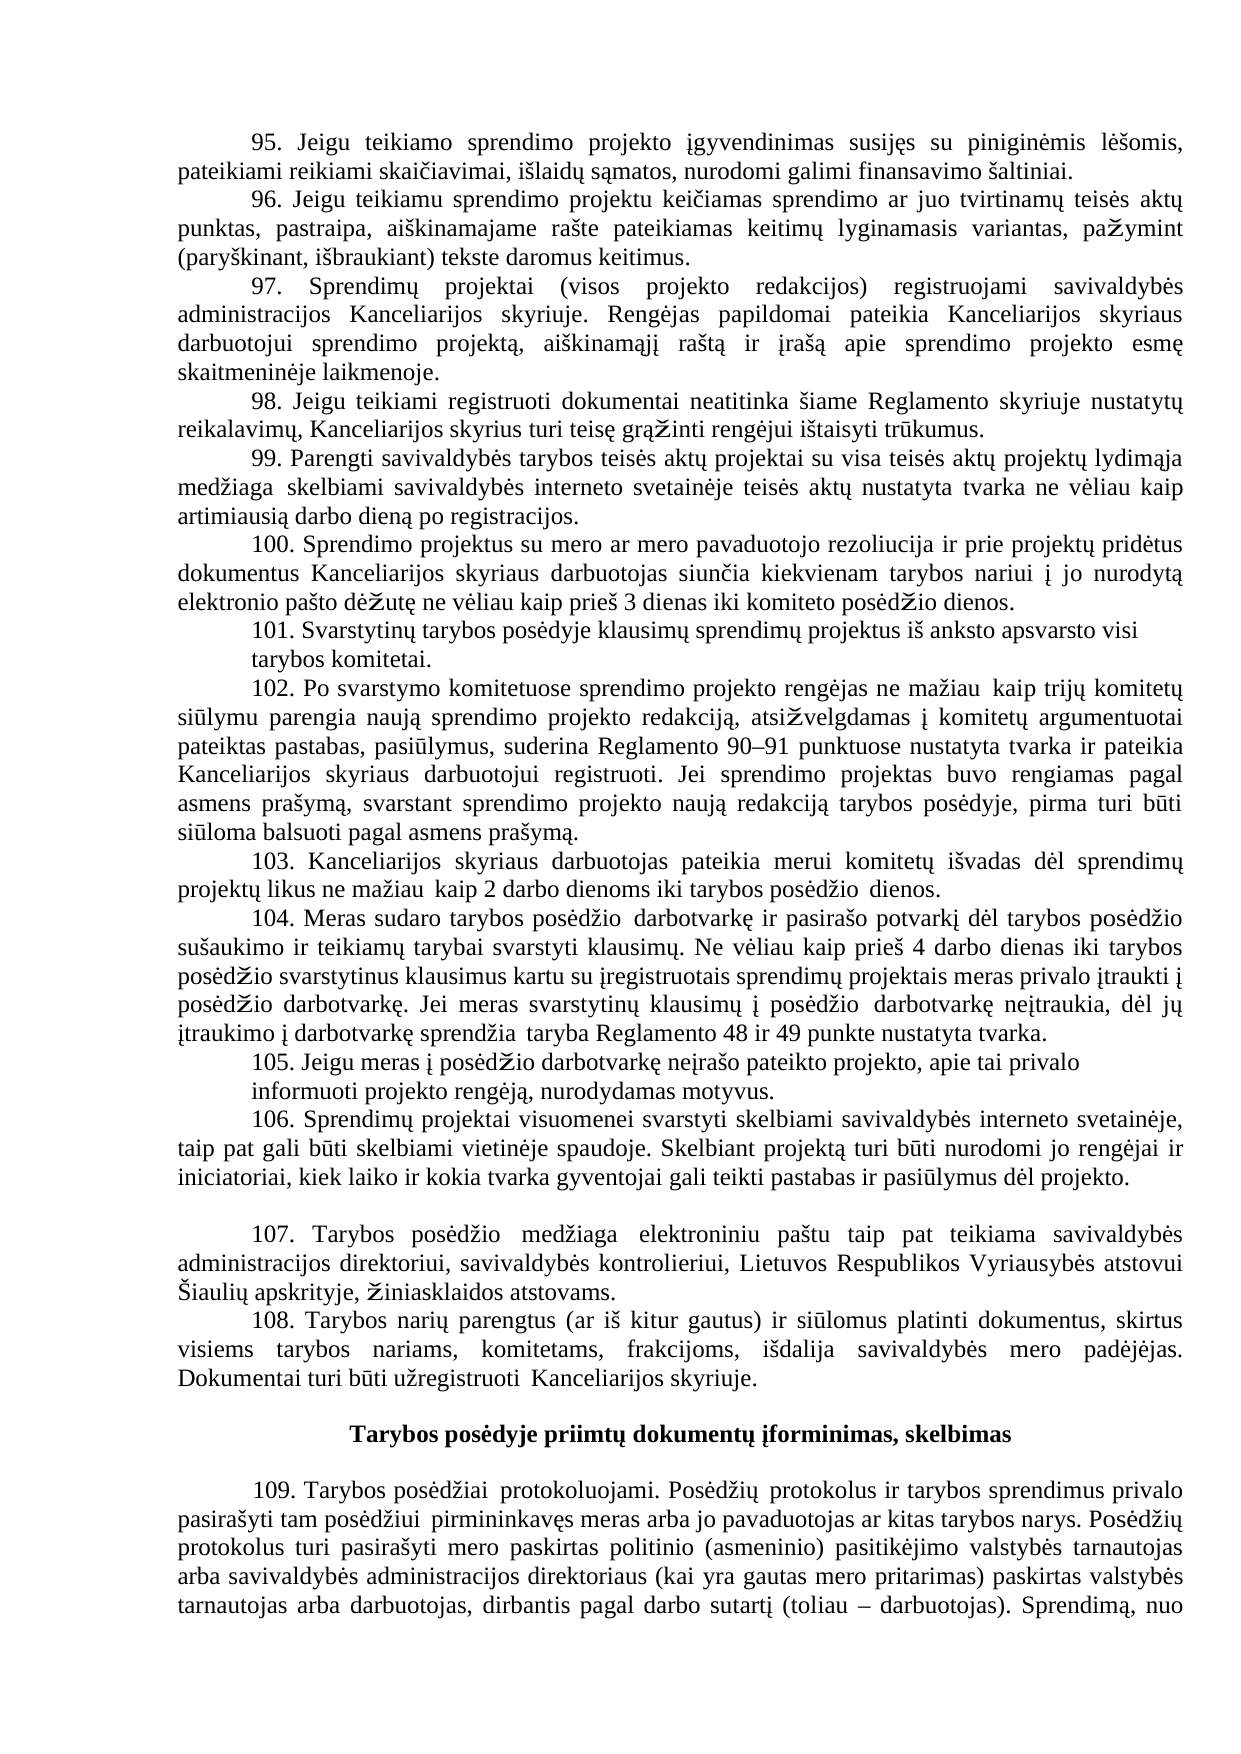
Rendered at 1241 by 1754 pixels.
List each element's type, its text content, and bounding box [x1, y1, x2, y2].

text 105. Jeigu meras į posėdžio darbotvarkę neįrašo pateikto projekto, apie tai privalo [177, 1047, 1183, 1076]
text 99. Parengti savivaldybės tarybos teisės aktų projektai su visa teisės aktų projektų lydimąja medžiaga skelbiami savivaldybės interneto svetainėje teisės aktų nustatyta tvarka ne vėliau kaip artimiausią darbo dieną po registracijos. [177, 444, 1183, 530]
text 96. Jeigu teikiamu sprendimo projektu keičiamas sprendimo ar juo tvirtinamų teisės aktų punktas, pastraipa, aiškinamajame rašte pateikiamas keitimų lyginamasis variantas, pažymint (paryškinant, išbraukiant) tekste daromus keitimus. [177, 185, 1183, 271]
text Tarybos posėdyje priimtų dokumentų įforminimas, skelbimas [177, 1419, 1183, 1448]
text 103. Kanceliarijos skyriaus darbuotojas pateikia merui komitetų išvadas dėl sprendimų projektų likus ne mažiau kaip 2 darbo dienoms iki tarybos posėdžio dienos. [177, 846, 1183, 903]
text 106. Sprendimų projektai visuomenei svarstyti skelbiami savivaldybės interneto svetainėje, taip pat gali būti skelbiami vietinėje spaudoje. Skelbiant projektą turi būti nurodomi jo rengėjai ir iniciatoriai, kiek laiko ir kokia tvarka gyventojai gali teikti pastabas ir pasiūlymus dėl projekto. [177, 1104, 1183, 1191]
text tarybos komitetai. [177, 644, 1183, 673]
text 107. Tarybos posėdžio medžiaga elektroniniu paštu taip pat teikiama savivaldybės administracijos direktoriui, savivaldybės kontrolieriui, Lietuvos Respublikos Vyriausybės atstovui Šiaulių apskrityje, žiniasklaidos atstovams. [177, 1219, 1183, 1306]
text 102. Po svarstymo komitetuose sprendimo projekto rengėjas ne mažiau kaip trijų komitetų siūlymu parengia naują sprendimo projekto redakciją, atsižvelgdamas į komitetų argumentuotai pateiktas pastabas, pasiūlymus, suderina Reglamento 90–91 punktuose nustatyta tvarka ir pateikia Kanceliarijos skyriaus darbuotojui registruoti. Jei sprendimo projektas buvo rengiamas pagal asmens prašymą, svarstant sprendimo projekto naują redakciją tarybos posėdyje, pirma turi būti siūloma balsuoti pagal asmens prašymą. [177, 673, 1183, 846]
text 100. Sprendimo projektus su mero ar mero pavaduotojo rezoliucija ir prie projektų pridėtus dokumentus Kanceliarijos skyriaus darbuotojas siunčia kiekvienam tarybos nariui į jo nurodytą elektronio pašto dėžutę ne vėliau kaip prieš 3 dienas iki komiteto posėdžio dienos. [177, 530, 1183, 616]
text 98. Jeigu teikiami registruoti dokumentai neatitinka šiame Reglamento skyriuje nustatytų reikalavimų, Kanceliarijos skyrius turi teisę grąžinti rengėjui ištaisyti trūkumus. [177, 386, 1183, 444]
text 95. Jeigu teikiamo sprendimo projekto įgyvendinimas susijęs su piniginėmis lėšomis, pateikiami reikiami skaičiavimai, išlaidų sąmatos, nurodomi galimi finansavimo šaltiniai. [177, 127, 1183, 185]
text 97. Sprendimų projektai (visos projekto redakcijos) registruojami savivaldybės administracijos Kanceliarijos skyriuje. Rengėjas papildomai pateikia Kanceliarijos skyriaus darbuotojui sprendimo projektą, aiškinamąjį raštą ir įrašą apie sprendimo projekto esmę skaitmeninėje laikmenoje. [177, 271, 1183, 386]
text 109. Tarybos posėdžiai protokoluojami. Posėdžių protokolus ir tarybos sprendimus privalo pasirašyti tam posėdžiui pirmininkavęs meras arba jo pavaduotojas ar kitas tarybos narys. Posėdžių protokolus turi pasirašyti mero paskirtas politinio (asmeninio) pasitikėjimo valstybės tarnautojas arba savivaldybės administracijos direktoriaus (kai yra gautas mero pritarimas) paskirtas valstybės tarnautojas arba darbuotojas, dirbantis pagal darbo sutartį (toliau – darbuotojas). Sprendimą, nuo [177, 1475, 1183, 1619]
text 101. Svarstytinų tarybos posėdyje klausimų sprendimų projektus iš anksto apsvarsto visi [177, 616, 1183, 644]
text 104. Meras sudaro tarybos posėdžio darbotvarkę ir pasirašo potvarkį dėl tarybos posėdžio sušaukimo ir teikiamų tarybai svarstyti klausimų. Ne vėliau kaip prieš 4 darbo dienas iki tarybos posėdžio svarstytinus klausimus kartu su įregistruotais sprendimų projektais meras privalo įtraukti į posėdžio darbotvarkę. Jei meras svarstytinų klausimų į posėdžio darbotvarkę neįtraukia, dėl jų įtraukimo į darbotvarkę sprendžia taryba Reglamento 48 ir 49 punkte nustatyta tvarka. [177, 903, 1183, 1047]
text 108. Tarybos narių parengtus (ar iš kitur gautus) ir siūlomus platinti dokumentus, skirtus visiems tarybos nariams, komitetams, frakcijoms, išdalija savivaldybės mero padėjėjas. Dokumentai turi būti užregistruoti Kanceliarijos skyriuje. [177, 1306, 1183, 1392]
text informuoti projekto rengėją, nurodydamas motyvus. [177, 1076, 1183, 1104]
